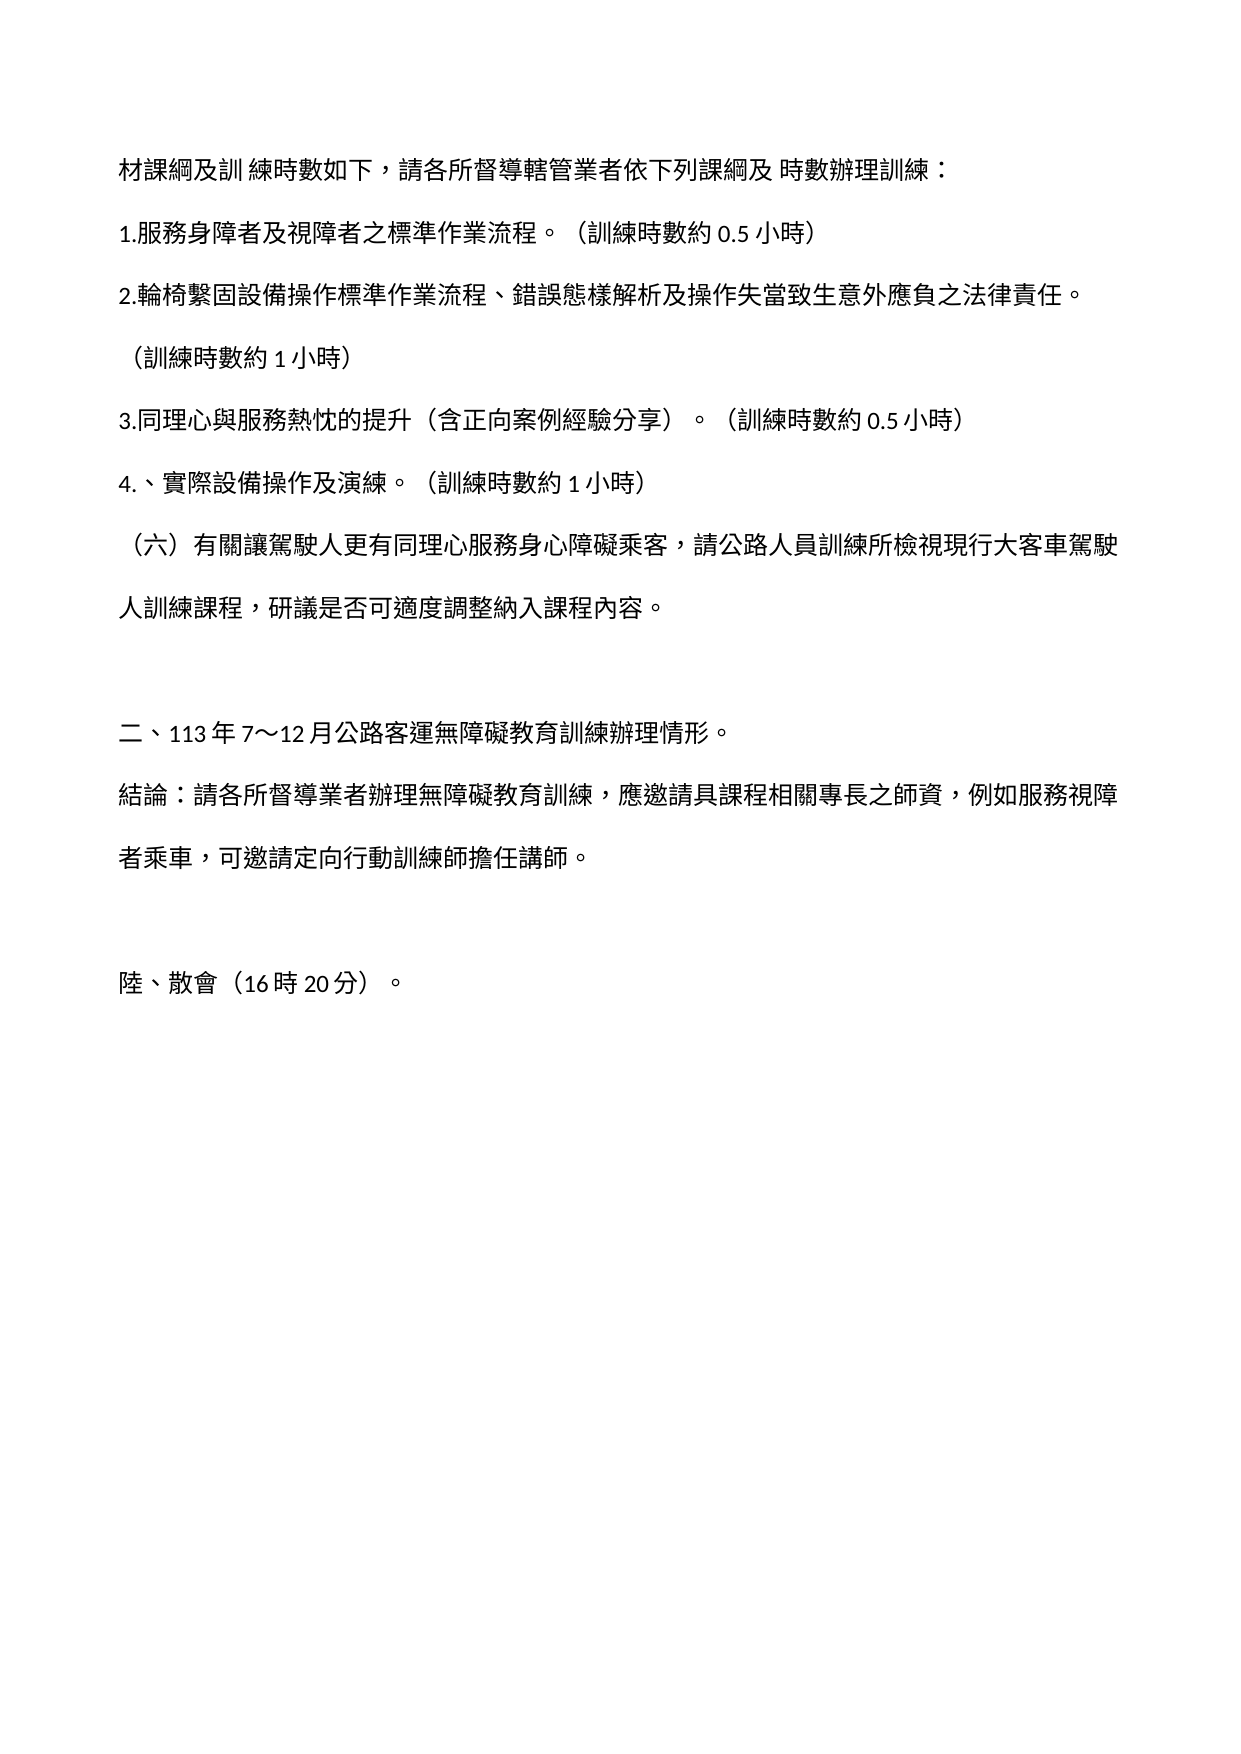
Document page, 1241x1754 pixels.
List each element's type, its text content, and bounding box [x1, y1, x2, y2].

text 二、113年7～12月公路客運無障礙教育訓練辦理情形。 [118, 689, 1122, 752]
text 1.服務身障者及視障者之標準作業流程。（訓練時數約 0.5 小時） [118, 189, 1122, 252]
text 4.、實際設備操作及演練。（訓練時數約1小時） [118, 439, 1122, 502]
text 3.同理心與服務熱忱的提升（含正向案例經驗分享）。（訓練時數約0.5小時） [118, 377, 1122, 439]
text 陸、散會（16時20分）。 [118, 939, 1122, 1002]
text 結論：請各所督導業者辦理無障礙教育訓練，應邀請具課程相關專長之師資，例如服務視障者乘車，可邀請定向行動訓練師擔任講師。 [118, 752, 1122, 877]
text （六）有關讓駕駛人更有同理心服務身心障礙乘客，請公路人員訓練所檢視現行大客車駕駛人訓練課程，研議是否可適度調整納入課程內容。 [118, 502, 1122, 627]
text 2.輪椅繫固設備操作標準作業流程、錯誤態樣解析及操作失當致生意外應負之法律責任。（訓練時數約1小時） [118, 252, 1122, 377]
text 材課綱及訓 練時數如下，請各所督導轄管業者依下列課綱及 時數辦理訓練： [118, 127, 1122, 189]
